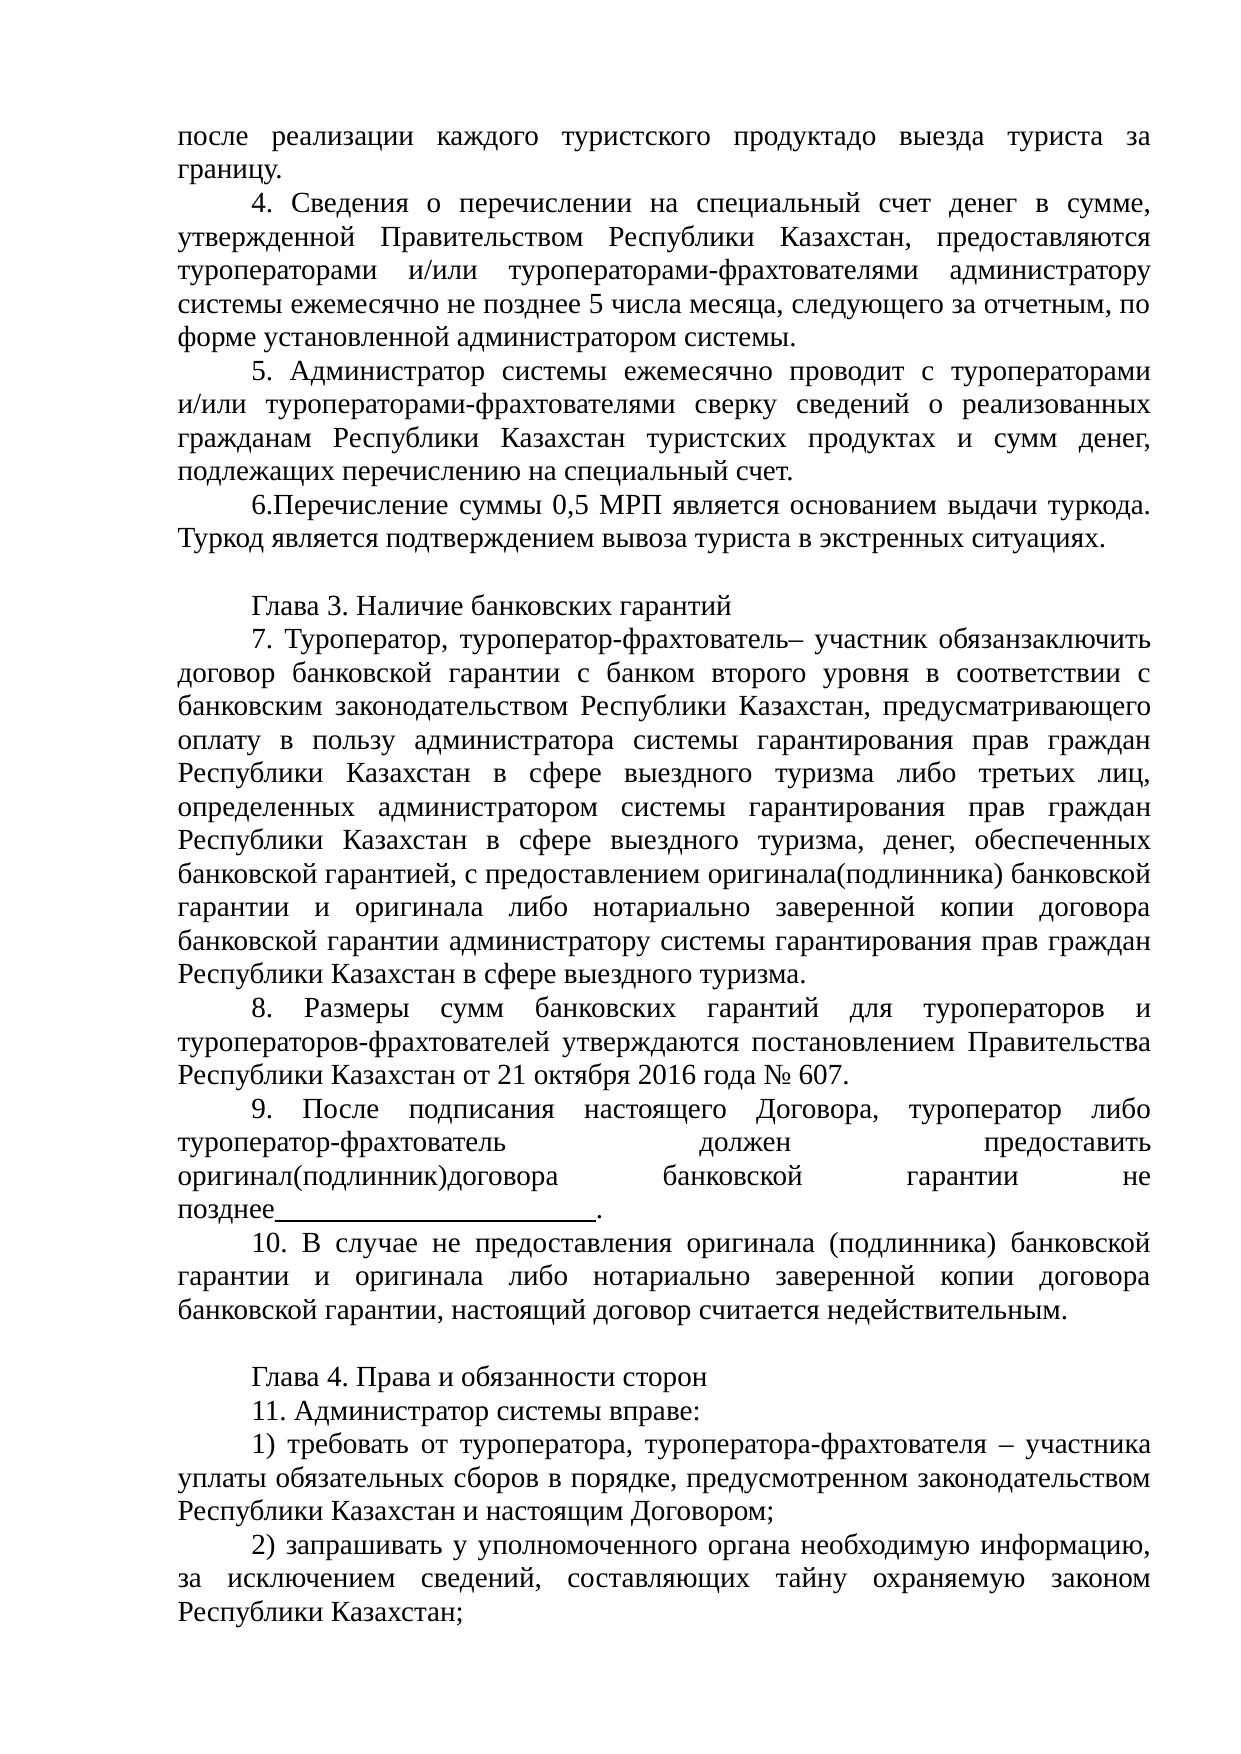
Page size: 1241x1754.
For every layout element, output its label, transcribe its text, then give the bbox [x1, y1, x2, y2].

text 1) требовать от туроператора, туроператора-фрахтователя – участника уплаты обязательных сборов в порядке, предусмотренном законодательством Республики Казахстан и настоящим Договором; [177, 1426, 1152, 1527]
text 9. После подписания настоящего Договора, туроператор либо туроператор-фрахтователь должен предоставить оригинал(подлинник)договора банковской гарантии не позднее______________________. [177, 1091, 1152, 1225]
text 10. В случае не предоставления оригинала (подлинника) банковской гарантии и оригинала либо нотариально заверенной копии договора банковской гарантии, настоящий договор считается недействительным. [177, 1225, 1152, 1326]
text 6.Перечисление суммы 0,5 МРП является основанием выдачи туркода. Туркод является подтверждением вывоза туриста в экстренных ситуациях. [177, 487, 1152, 554]
text 8. Размеры сумм банковских гарантий для туроператоров и туроператоров-фрахтователей утверждаются постановлением Правительства Республики Казахстан от 21 октября 2016 года № 607. [177, 990, 1152, 1091]
text Глава 4. Права и обязанности сторон [177, 1359, 1152, 1393]
text 2) запрашивать у уполномоченного органа необходимую информацию, за исключением сведений, составляющих тайну охраняемую законом Республики Казахстан; [177, 1527, 1152, 1627]
text 4. Сведения о перечислении на специальный счет денег в сумме, утвержденной Правительством Республики Казахстан, предоставляются туроператорами и/или туроператорами-фрахтователями администратору системы ежемесячно не позднее 5 числа месяца, следующего за отчетным, по форме установленной администратором системы. [177, 185, 1152, 353]
text 7. Туроператор, туроператор-фрахтователь– участник обязанзаключить договор банковской гарантии с банком второго уровня в соответствии с банковским законодательством Республики Казахстан, предусматривающего оплату в пользу администратора системы гарантирования прав граждан Республики Казахстан в сфере выездного туризма либо третьих лиц, определенных администратором системы гарантирования прав граждан Республики Казахстан в сфере выездного туризма, денег, обеспеченных банковской гарантией, с предоставлением оригинала(подлинника) банковской гарантии и оригинала либо нотариально заверенной копии договора банковской гарантии администратору системы гарантирования прав граждан Республики Казахстан в сфере выездного туризма. [177, 621, 1152, 990]
text Глава 3. Наличие банковских гарантий [177, 588, 1152, 621]
text 11. Администратор системы вправе: [177, 1393, 1152, 1426]
text после реализации каждого туристского продуктадо выезда туриста за границу. [177, 118, 1152, 185]
text 5. Администратор системы ежемесячно проводит с туроператорами и/или туроператорами-фрахтователями сверку сведений о реализованных гражданам Республики Казахстан туристских продуктах и сумм денег, подлежащих перечислению на специальный счет. [177, 353, 1152, 487]
